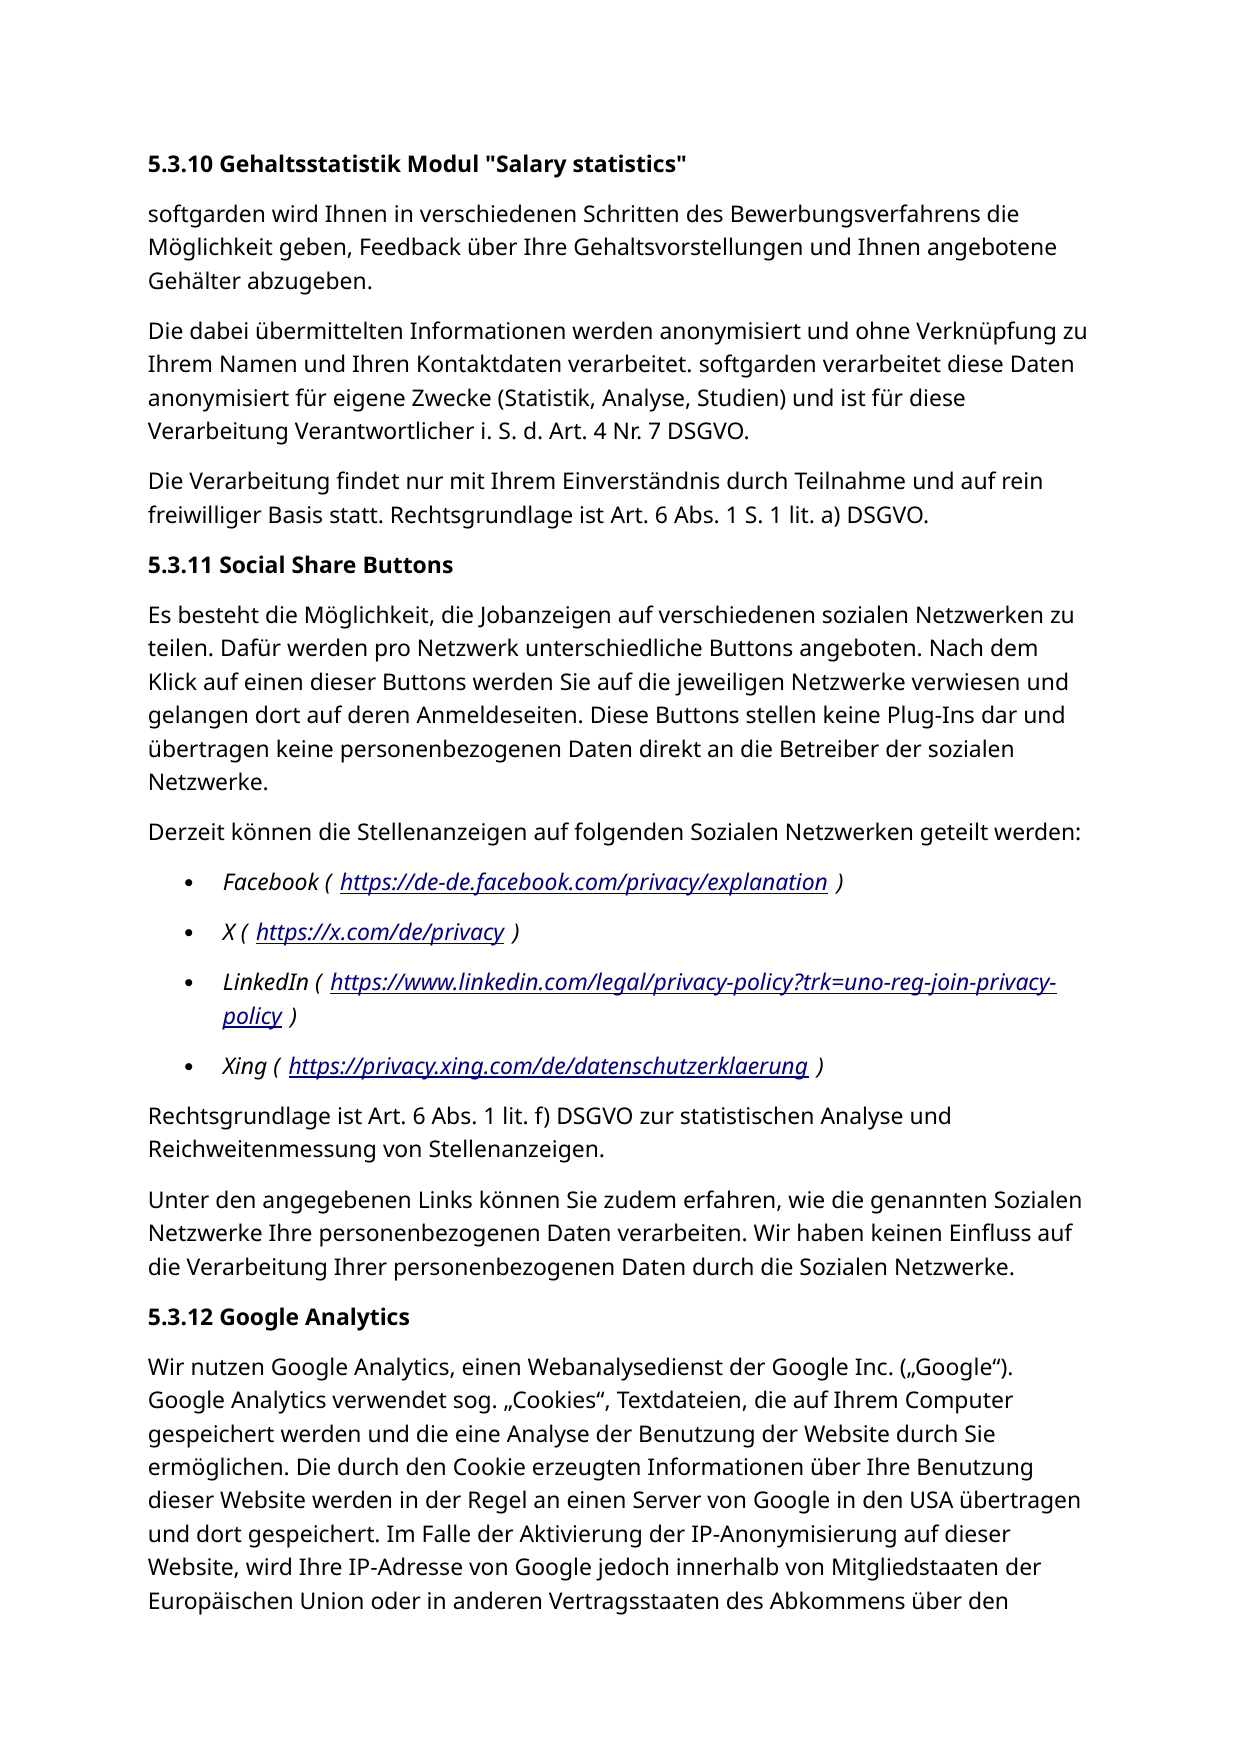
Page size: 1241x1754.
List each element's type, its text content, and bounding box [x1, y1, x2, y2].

list Facebook ( https://de-de.facebook.com/privacy/explanation ) [185, 866, 1093, 897]
list Xing ( https://privacy.xing.com/de/datenschutzerklaerung ) [185, 1050, 1093, 1081]
text Derzeit können die Stellenanzeigen auf folgenden Sozialen Netzwerken geteilt werden: [148, 816, 1093, 847]
text Die Verarbeitung findet nur mit Ihrem Einverständnis durch Teilnahme und auf rein freiwilliger Basis statt. Rechtsgrundlage ist Art. 6 Abs. 1 S. 1 lit. a) DSGVO. [148, 465, 1093, 530]
text 5.3.12 Google Analytics [148, 1301, 1093, 1332]
text Es besteht die Möglichkeit, die Jobanzeigen auf verschiedenen sozialen Netzwerken zu teilen. Dafür werden pro Netzwerk unterschiedliche Buttons angeboten. Nach dem Klick auf einen dieser Buttons werden Sie auf die jeweiligen Netzwerke verwiesen und gelangen dort auf deren Anmeldeseiten. Diese Buttons stellen keine Plug-Ins dar und übertragen keine personenbezogenen Daten direkt an die Betreiber der sozialen Netzwerke. [148, 599, 1093, 797]
list LinkedIn ( https://www.linkedin.com/legal/privacy-policy?trk=uno-reg-join-privacy-policy ) [185, 966, 1093, 1031]
text Die dabei übermittelten Informationen werden anonymisiert und ohne Verknüpfung zu Ihrem Namen und Ihren Kontaktdaten verarbeitet. softgarden verarbeitet diese Daten anonymisiert für eigene Zwecke (Statistik, Analyse, Studien) und ist für diese Verarbeitung Verantwortlicher i. S. d. Art. 4 Nr. 7 DSGVO. [148, 315, 1093, 446]
text 5.3.11 Social Share Buttons [148, 549, 1093, 580]
list X ( https://x.com/de/privacy ) [185, 916, 1093, 947]
text Rechtsgrundlage ist Art. 6 Abs. 1 lit. f) DSGVO zur statistischen Analyse und Reichweitenmessung von Stellenanzeigen. [148, 1100, 1093, 1165]
text softgarden wird Ihnen in verschiedenen Schritten des Bewerbungsverfahrens die Möglichkeit geben, Feedback über Ihre Gehaltsvorstellungen und Ihnen angebotene Gehälter abzugeben. [148, 198, 1093, 296]
text Unter den angegebenen Links können Sie zudem erfahren, wie die genannten Sozialen Netzwerke Ihre personenbezogenen Daten verarbeiten. Wir haben keinen Einfluss auf die Verarbeitung Ihrer personenbezogenen Daten durch die Sozialen Netzwerke. [148, 1183, 1093, 1282]
text 5.3.10 Gehaltsstatistik Modul "Salary statistics" [148, 148, 1093, 179]
text Wir nutzen Google Analytics, einen Webanalysedienst der Google Inc. („Google“). Google Analytics verwendet sog. „Cookies“, Textdateien, die auf Ihrem Computer gespeichert werden und die eine Analyse der Benutzung der Website durch Sie ermöglichen. Die durch den Cookie erzeugten Informationen über Ihre Benutzung dieser Website werden in der Regel an einen Server von Google in den USA übertragen und dort gespeichert. Im Falle der Aktivierung der IP-Anonymisierung auf dieser Website, wird Ihre IP-Adresse von Google jedoch innerhalb von Mitgliedstaaten der Europäischen Union oder in anderen Vertragsstaaten des Abkommens über den [148, 1351, 1093, 1616]
